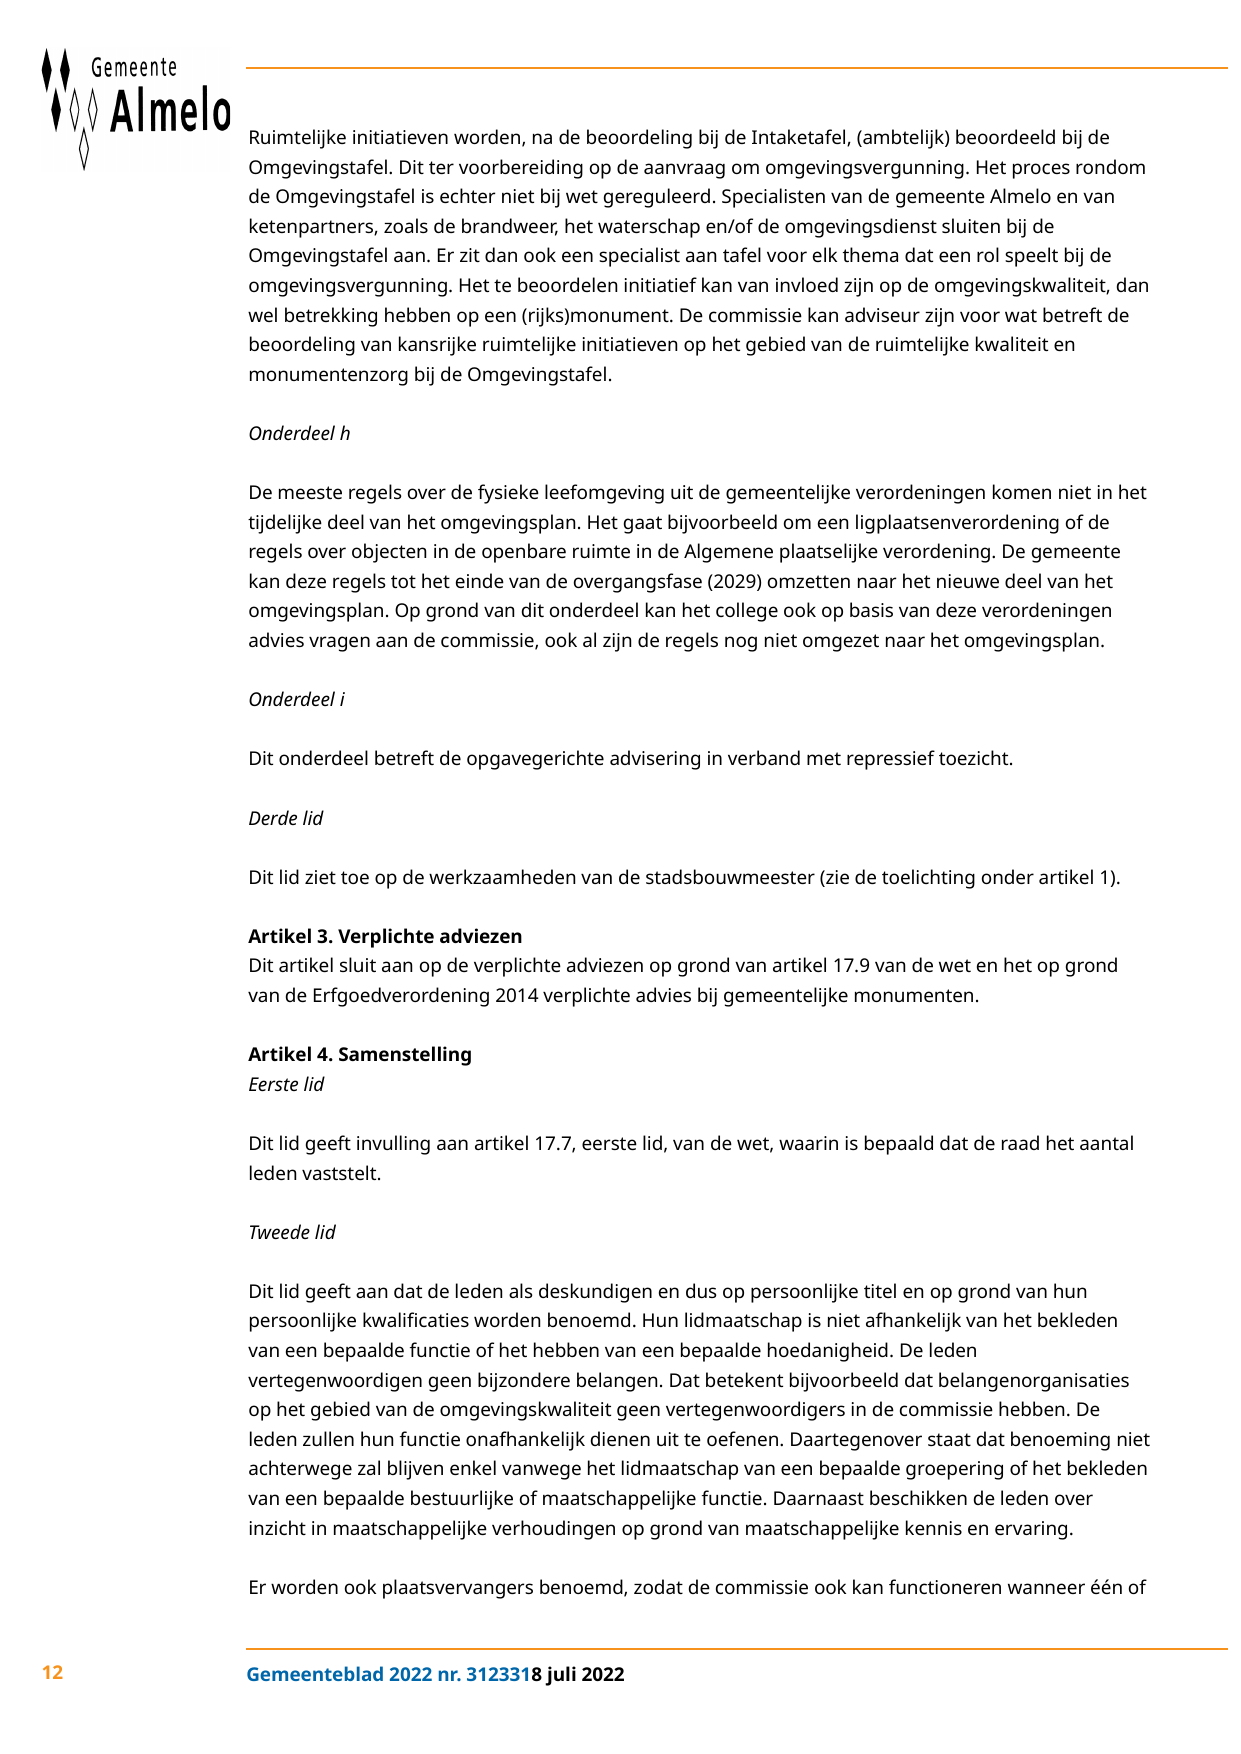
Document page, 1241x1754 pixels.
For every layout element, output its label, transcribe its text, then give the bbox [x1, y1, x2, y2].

text Artikel 3. Verplichte adviezen [248, 923, 1152, 949]
text Dit artikel sluit aan op de verplichte adviezen op grond van artikel 17.9 van de wet en het op grond van de Erfgoedverordening 2014 verplichte advies bij gemeentelijke monumenten. [248, 953, 1152, 1008]
text Dit onderdeel betreft de opgavegerichte advisering in verband met repressief toezicht. [248, 746, 1152, 771]
text De meeste regels over de fysieke leefomgeving uit de gemeentelijke verordeningen komen niet in het tijdelijke deel van het omgevingsplan. Het gaat bijvoorbeeld om een ligplaatsenverordening of de regels over objecten in de openbare ruimte in de Algemene plaatselijke verordening. De gemeente kan deze regels tot het einde van de overgangsfase (2029) omzetten naar het nieuwe deel van het omgevingsplan. Op grond van dit onderdeel kan het college ook op basis van deze verordeningen advies vragen aan de commissie, ook al zijn de regels nog niet omgezet naar het omgevingsplan. [248, 479, 1152, 653]
text Dit lid geeft aan dat de leden als deskundigen en dus op persoonlijke titel en op grond van hun persoonlijke kwalificaties worden benoemd. Hun lidmaatschap is niet afhankelijk van het bekleden van een bepaalde functie of het hebben van een bepaalde hoedanigheid. De leden vertegenwoordigen geen bijzondere belangen. Dat betekent bijvoorbeeld dat belangenorganisaties op het gebied van de omgevingskwaliteit geen vertegenwoordigers in de commissie hebben. De leden zullen hun functie onafhankelijk dienen uit te oefenen. Daartegenover staat dat benoeming niet achterwege zal blijven enkel vanwege het lidmaatschap van een bepaalde groepering of het bekleden van een bepaalde bestuurlijke of maatschappelijke functie. Daarnaast beschikken de leden over inzicht in maatschappelijke verhoudingen op grond van maatschappelijke kennis en ervaring. [248, 1278, 1152, 1541]
text Ruimtelijke initiatieven worden, na de beoordeling bij de Intaketafel, (ambtelijk) beoordeeld bij de Omgevingstafel. Dit ter voorbereiding op de aanvraag om omgevingsvergunning. Het proces rondom de Omgevingstafel is echter niet bij wet gereguleerd. Specialisten van de gemeente Almelo en van ketenpartners, zoals de brandweer, het waterschap en/of de omgevingsdienst sluiten bij de Omgevingstafel aan. Er zit dan ook een specialist aan tafel voor elk thema dat een rol speelt bij de omgevingsvergunning. Het te beoordelen initiatief kan van invloed zijn op de omgevingskwaliteit, dan wel betrekking hebben op een (rijks)monument. De commissie kan adviseur zijn voor wat betreft de beoordeling van kansrijke ruimtelijke initiatieven op het gebied van de ruimtelijke kwaliteit en monumentenzorg bij de Omgevingstafel. [248, 124, 1152, 387]
text Er worden ook plaatsvervangers benoemd, zodat de commissie ook kan functioneren wanneer één of [248, 1574, 1152, 1600]
text Tweede lid [248, 1219, 1152, 1245]
text Onderdeel i [248, 686, 1152, 712]
text Eerste lid [248, 1071, 1152, 1097]
text Derde lid [248, 805, 1152, 831]
text Artikel 4. Samenstelling [248, 1041, 1152, 1067]
text Dit lid geeft invulling aan artikel 17.7, eerste lid, van de wet, waarin is bepaald dat de raad het aantal leden vaststelt. [248, 1130, 1152, 1186]
picture [41, 47, 231, 172]
text Dit lid ziet toe op de werkzaamheden van de stadsbouwmeester (zie de toelichting onder artikel 1). [248, 864, 1152, 890]
text Onderdeel h [248, 420, 1152, 446]
